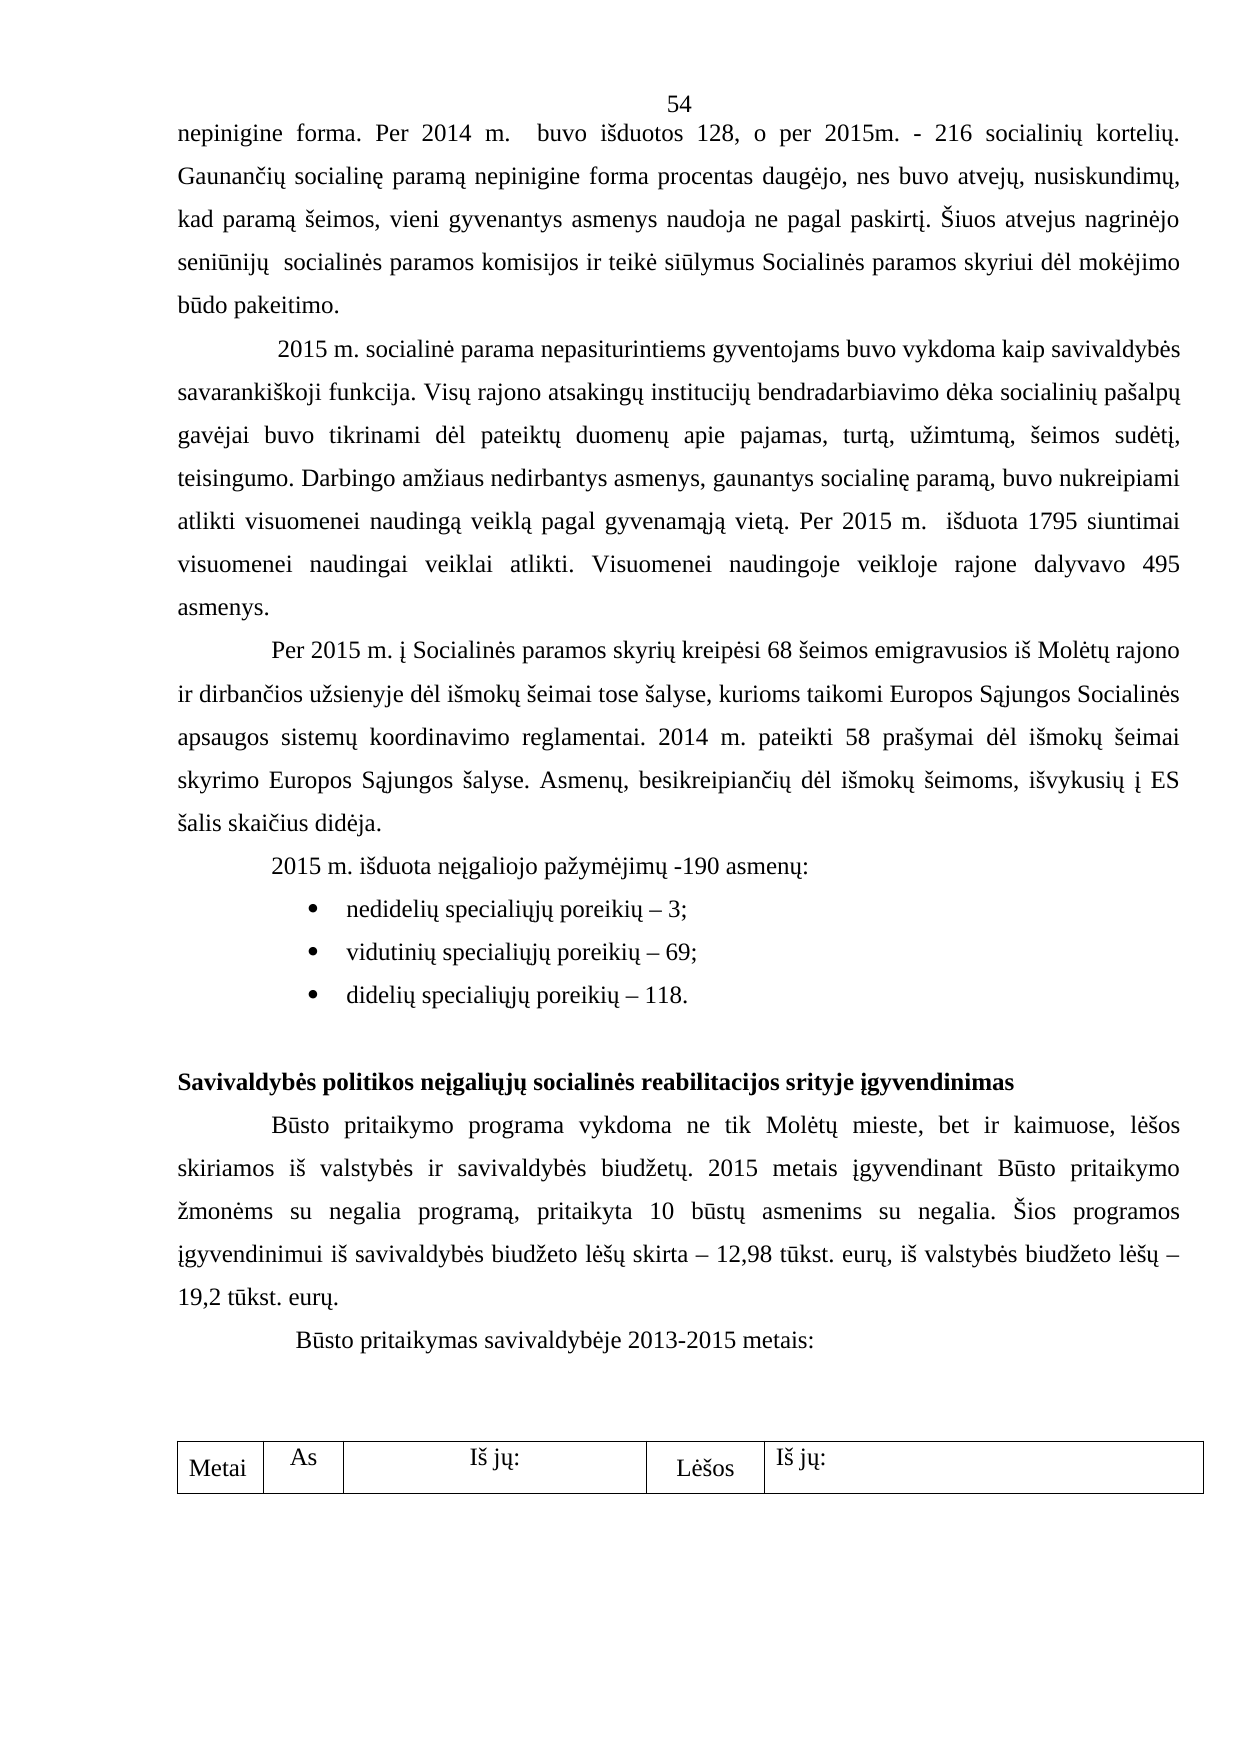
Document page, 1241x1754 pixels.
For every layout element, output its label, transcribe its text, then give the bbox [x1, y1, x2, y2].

text  didelių specialiųjų poreikių – 118. [308, 981, 1181, 1009]
text nepinigine forma. Per 2014 m. buvo išduotos 128, o per 2015m. - 216 socialinių kortelių. Gaunančių socialinę paramą nepinigine forma procentas daugėjo, nes buvo atvejų, nusiskundimų, kad paramą šeimos, vieni gyvenantys asmenys naudoja ne pagal paskirtį. Šiuos atvejus nagrinėjo seniūnijų socialinės paramos komisijos ir teikė siūlymus Socialinės paramos skyriui dėl mokėjimo būdo pakeitimo. [177, 118, 1181, 319]
text  vidutinių specialiųjų poreikių – 69; [308, 937, 1181, 966]
table_header Metai [178, 1442, 263, 1493]
table_header Lėšos [647, 1442, 764, 1493]
table_header Iš jų: [344, 1442, 646, 1493]
table_header As [264, 1442, 343, 1493]
text Būsto pritaikymo programa vykdoma ne tik Molėtų mieste, bet ir kaimuose, lėšos skiriamos iš valstybės ir savivaldybės biudžetų. 2015 metais įgyvendinant Būsto pritaikymo žmonėms su negalia programą, pritaikyta 10 būstų asmenims su negalia. Šios programos įgyvendinimui iš savivaldybės biudžeto lėšų skirta – 12,98 tūkst. eurų, iš valstybės biudžeto lėšų – 19,2 tūkst. eurų. [177, 1110, 1181, 1311]
text Per 2015 m. į Socialinės paramos skyrių kreipėsi 68 šeimos emigravusios iš Molėtų rajono ir dirbančios užsienyje dėl išmokų šeimai tose šalyse, kurioms taikomi Europos Sąjungos Socialinės apsaugos sistemų koordinavimo reglamentai. 2014 m. pateikti 58 prašymai dėl išmokų šeimai skyrimo Europos Sąjungos šalyse. Asmenų, besikreipiančių dėl išmokų šeimoms, išvykusių į ES šalis skaičius didėja. [177, 636, 1181, 837]
text 2015 m. socialinė parama nepasiturintiems gyventojams buvo vykdoma kaip savivaldybės savarankiškoji funkcija. Visų rajono atsakingų institucijų bendradarbiavimo dėka socialinių pašalpų gavėjai buvo tikrinami dėl pateiktų duomenų apie pajamas, turtą, užimtumą, šeimos sudėtį, teisingumo. Darbingo amžiaus nedirbantys asmenys, gaunantys socialinę paramą, buvo nukreipiami atlikti visuomenei naudingą veiklą pagal gyvenamąją vietą. Per 2015 m. išduota 1795 siuntimai visuomenei naudingai veiklai atlikti. Visuomenei naudingoje veikloje rajone dalyvavo 495 asmenys. [177, 334, 1181, 621]
text  nedidelių specialiųjų poreikių – 3; [308, 894, 1181, 923]
text Būsto pritaikymas savivaldybėje 2013-2015 metais: [177, 1326, 1181, 1354]
text 2015 m. išduota neįgaliojo pažymėjimų -190 asmenų: [177, 851, 1181, 880]
table_header Iš jų: [765, 1442, 1203, 1493]
text Savivaldybės politikos neįgaliųjų socialinės reabilitacijos srityje įgyvendinimas [177, 1067, 1181, 1096]
